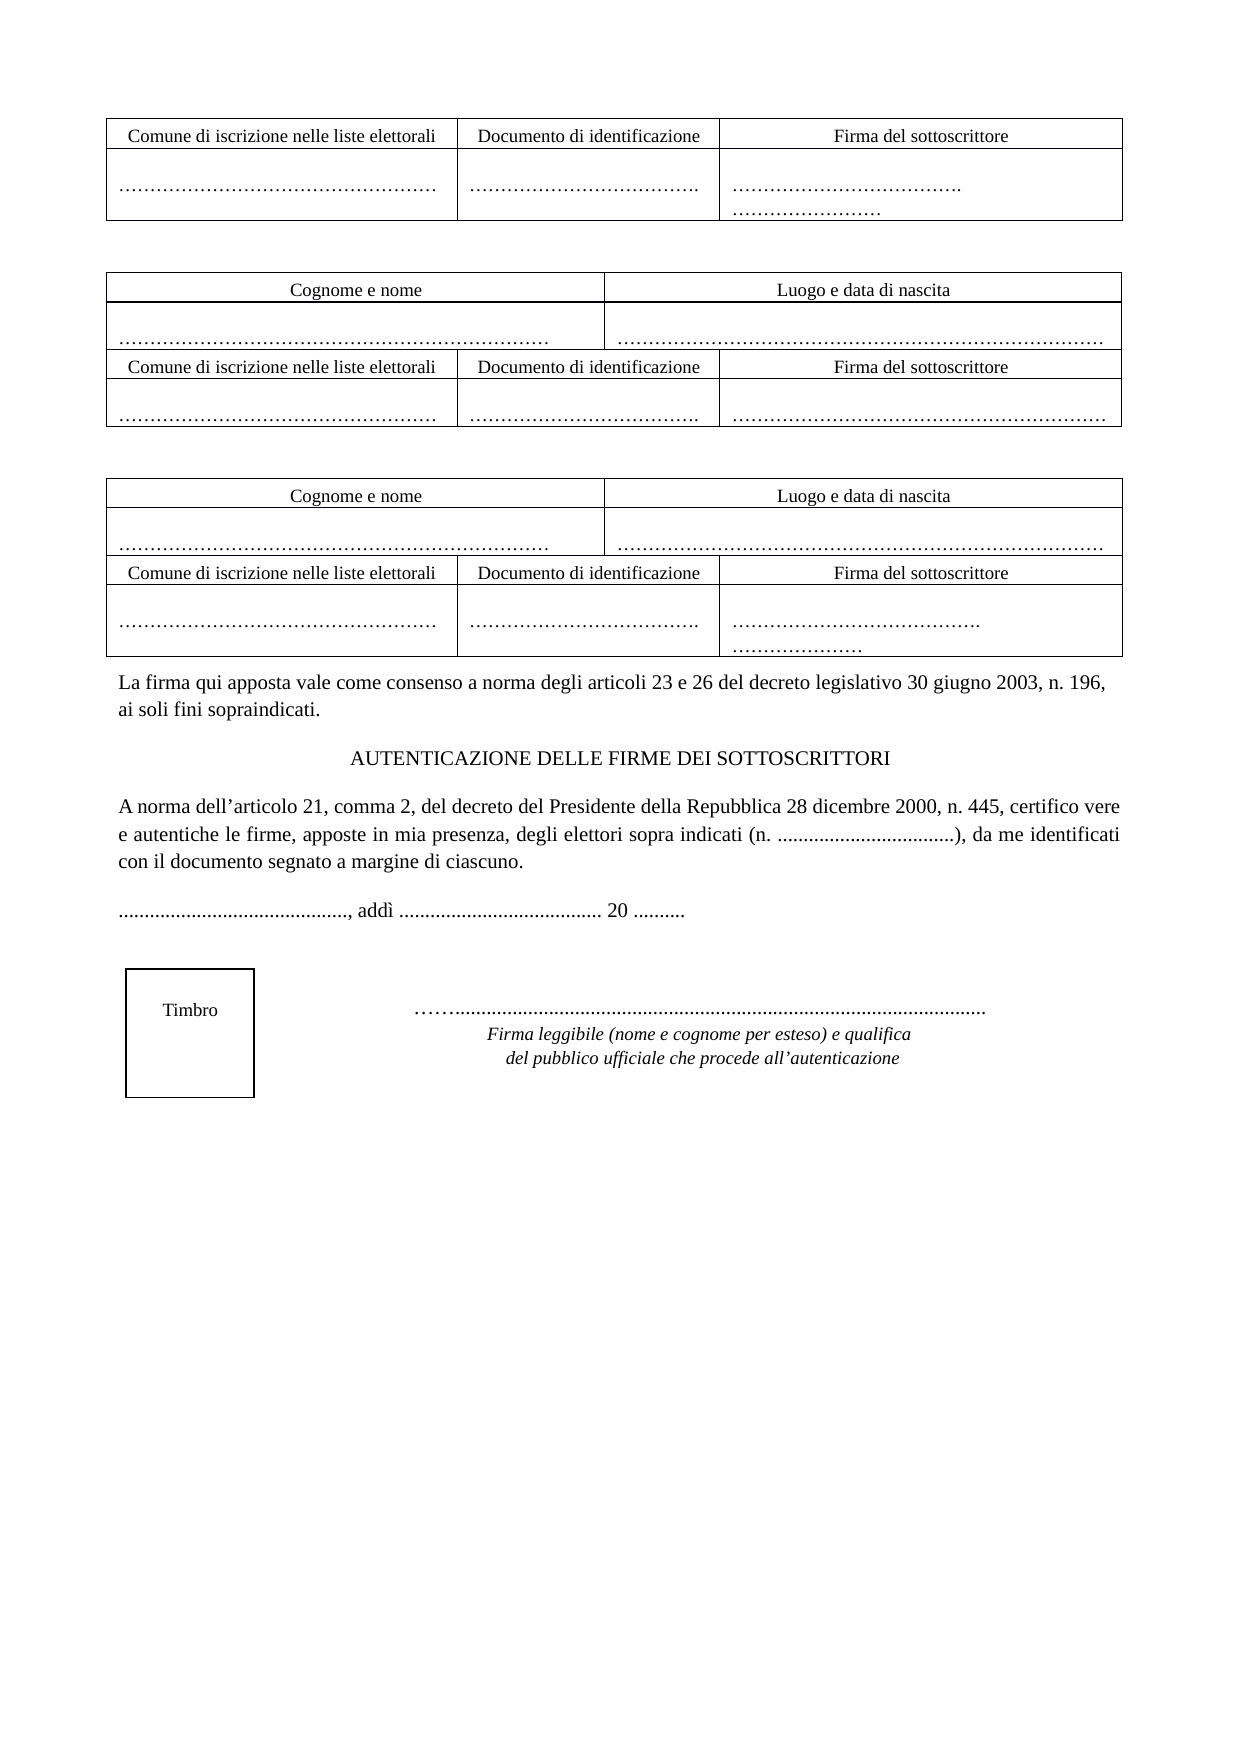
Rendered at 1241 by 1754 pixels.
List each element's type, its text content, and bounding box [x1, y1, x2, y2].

table_cell Firma del sottoscrittore [720, 350, 1121, 378]
table_cell …………………………………………………………………… [605, 508, 1122, 554]
table_cell …………………………………………… [107, 379, 457, 426]
text Timbro [142, 999, 238, 1020]
table_header Cognome e nome [107, 273, 604, 301]
text Firma leggibile (nome e cognome per esteso) e qualifica [413, 1022, 1122, 1044]
text ……...................................................................................................... [339, 995, 1122, 1019]
table_cell ………………………………. [458, 379, 719, 426]
table_cell Firma del sottoscrittore [720, 119, 1122, 148]
text La firma qui apposta vale come consenso a norma degli articoli 23 e 26 del decreto legislativo 30 giugno 2003, n. 196, ai soli fini sopraindicati. [118, 670, 1122, 721]
table_cell ……………………………….…………………… [720, 149, 1122, 220]
text A norma dell’articolo 21, comma 2, del decreto del Presidente della Repubblica 28 dicembre 2000, n. 445, certifico vere e autentiche le firme, apposte in mia presenza, degli elettori sopra indicati (n. ..................................), da me identificati con il documento segnato a margine di ciascuno. [118, 794, 1122, 873]
table_cell ………………………………….………………… [720, 585, 1122, 656]
table_cell …………………………………………………………… [107, 303, 604, 349]
table_cell ………………………………. [458, 585, 719, 656]
table_cell Documento di identificazione [458, 350, 719, 378]
table_cell Comune di iscrizione nelle liste elettorali [107, 556, 457, 584]
table_header Luogo e data di nascita [605, 479, 1122, 507]
table_cell …………………………………………… [107, 149, 457, 220]
table_header Luogo e data di nascita [605, 273, 1121, 301]
table_cell Comune di iscrizione nelle liste elettorali [107, 350, 457, 378]
table_cell …………………………………………… [107, 585, 457, 656]
table_cell Documento di identificazione [458, 119, 719, 148]
table_cell Comune di iscrizione nelle liste elettorali [107, 119, 457, 148]
table_cell …………………………………………………………… [107, 508, 604, 554]
table_cell Documento di identificazione [458, 556, 719, 584]
table_cell Firma del sottoscrittore [720, 556, 1122, 584]
text ............................................, addì ....................................... 20 .......... [118, 898, 1122, 922]
table_cell …………………………………………………… [720, 379, 1121, 426]
table_header Cognome e nome [107, 479, 604, 507]
text AUTENTICAZIONE DELLE FIRME DEI SOTTOSCRITTORI [118, 746, 1122, 770]
text del pubblico ufficiale che procede all’autenticazione [413, 1047, 1122, 1069]
table_cell …………………………………………………………………… [605, 303, 1121, 349]
table_cell ………………………………. [458, 149, 719, 220]
